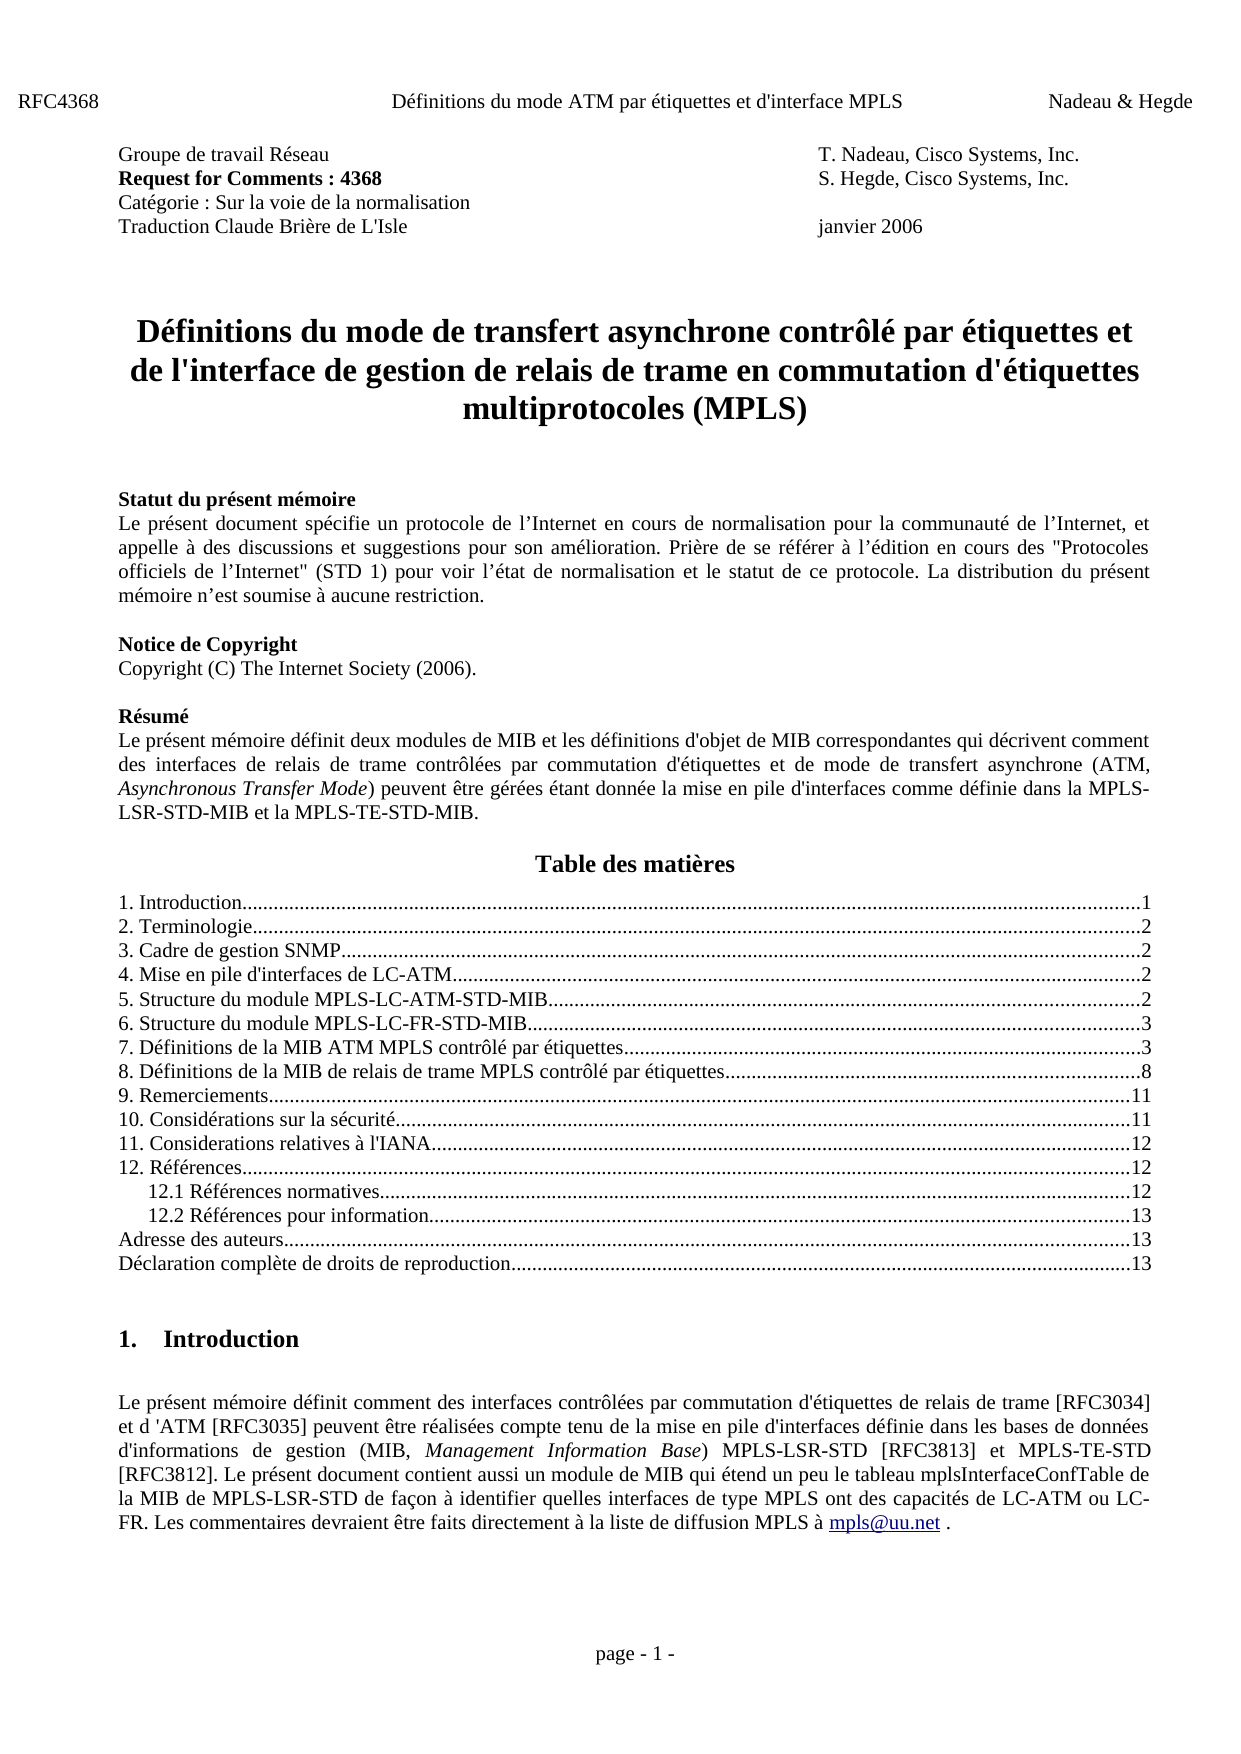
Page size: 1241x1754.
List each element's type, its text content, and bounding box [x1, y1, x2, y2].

text 1. Introduction 1 [118, 890, 1152, 914]
text 2. Terminologie 2 [118, 914, 1152, 938]
text Copyright (C) The Internet Society (2006). [118, 656, 1152, 679]
table_cell Request for Comments : 4368 [118, 166, 818, 190]
text 10. Considérations sur la sécurité 11 [118, 1107, 1152, 1131]
text 8. Définitions de la MIB de relais de trame MPLS contrôlé par étiquettes 8 [118, 1059, 1152, 1083]
text 6. Structure du module MPLS-LC-FR-STD-MIB 3 [118, 1011, 1152, 1034]
text 7. Définitions de la MIB ATM MPLS contrôlé par étiquettes 3 [118, 1034, 1152, 1059]
table_cell Catégorie : Sur la voie de la normalisation [118, 190, 818, 214]
text Le présent mémoire définit comment des interfaces contrôlées par commutation d'étiquettes de relais de trame [RFC3034] et d 'ATM [RFC3035] peuvent être réalisées compte tenu de la mise en pile d'interfaces définie dans les bases de données d'informations de gestion (MIB, Management Information Base) MPLS-LSR-STD [RFC3813] et MPLS-TE-STD [RFC3812]. Le présent document contient aussi un module de MIB qui étend un peu le tableau mplsInterfaceConfTable de la MIB de MPLS-LSR-STD de façon à identifier quelles interfaces de type MPLS ont des capacités de LC-ATM ou LC-FR. Les commentaires devraient être faits directement à la liste de diffusion MPLS à mpls@uu.net . [118, 1389, 1152, 1534]
subtitle Définitions du mode de transfert asynchrone contrôlé par étiquettes et de l'interface de gestion de relais de trame en commutation d'étiquettes multiprotocoles (MPLS) [118, 311, 1152, 426]
text 9. Remerciements 11 [118, 1083, 1152, 1107]
text 3. Cadre de gestion SNMP 2 [118, 938, 1152, 962]
text Le présent document spécifie un protocole de l’Internet en cours de normalisation pour la communauté de l’Internet, et appelle à des discussions et suggestions pour son amélioration. Prière de se référer à l’édition en cours des "Protocoles officiels de l’Internet" (STD 1) pour voir l’état de normalisation et le statut de ce protocole. La distribution du présent mémoire n’est soumise à aucune restriction. [118, 511, 1152, 607]
text 5. Structure du module MPLS-LC-ATM-STD-MIB 2 [118, 986, 1152, 1011]
subtitle 1. Introduction [118, 1324, 1152, 1353]
text 12.1 Références normatives 12 [148, 1179, 1152, 1203]
text Résumé [118, 704, 1152, 728]
text Le présent mémoire définit deux modules de MIB et les définitions d'objet de MIB correspondantes qui décrivent comment des interfaces de relais de trame contrôlées par commutation d'étiquettes et de mode de transfert asynchrone (ATM, Asynchronous Transfer Mode) peuvent être gérées étant donnée la mise en pile d'interfaces comme définie dans la MPLS-LSR-STD-MIB et la MPLS-TE-STD-MIB. [118, 728, 1152, 824]
table_cell [818, 190, 1151, 214]
table_header T. Nadeau, Cisco Systems, Inc. [818, 142, 1151, 166]
subtitle Table des matières [118, 849, 1152, 878]
text Déclaration complète de droits de reproduction 13 [118, 1251, 1152, 1275]
text Statut du présent mémoire [118, 487, 1152, 511]
table_header Groupe de travail Réseau [118, 142, 818, 166]
table_cell janvier 2006 [818, 214, 1151, 238]
text 11. Considerations relatives à l'IANA 12 [118, 1131, 1152, 1155]
text Notice de Copyright [118, 631, 1152, 656]
text Adresse des auteurs 13 [118, 1227, 1152, 1251]
table_cell S. Hegde, Cisco Systems, Inc. [818, 166, 1151, 190]
text 12.2 Références pour information 13 [148, 1203, 1152, 1227]
text 12. Références 12 [118, 1155, 1152, 1179]
text 4. Mise en pile d'interfaces de LC-ATM 2 [118, 962, 1152, 986]
table_cell Traduction Claude Brière de L'Isle [118, 214, 818, 238]
